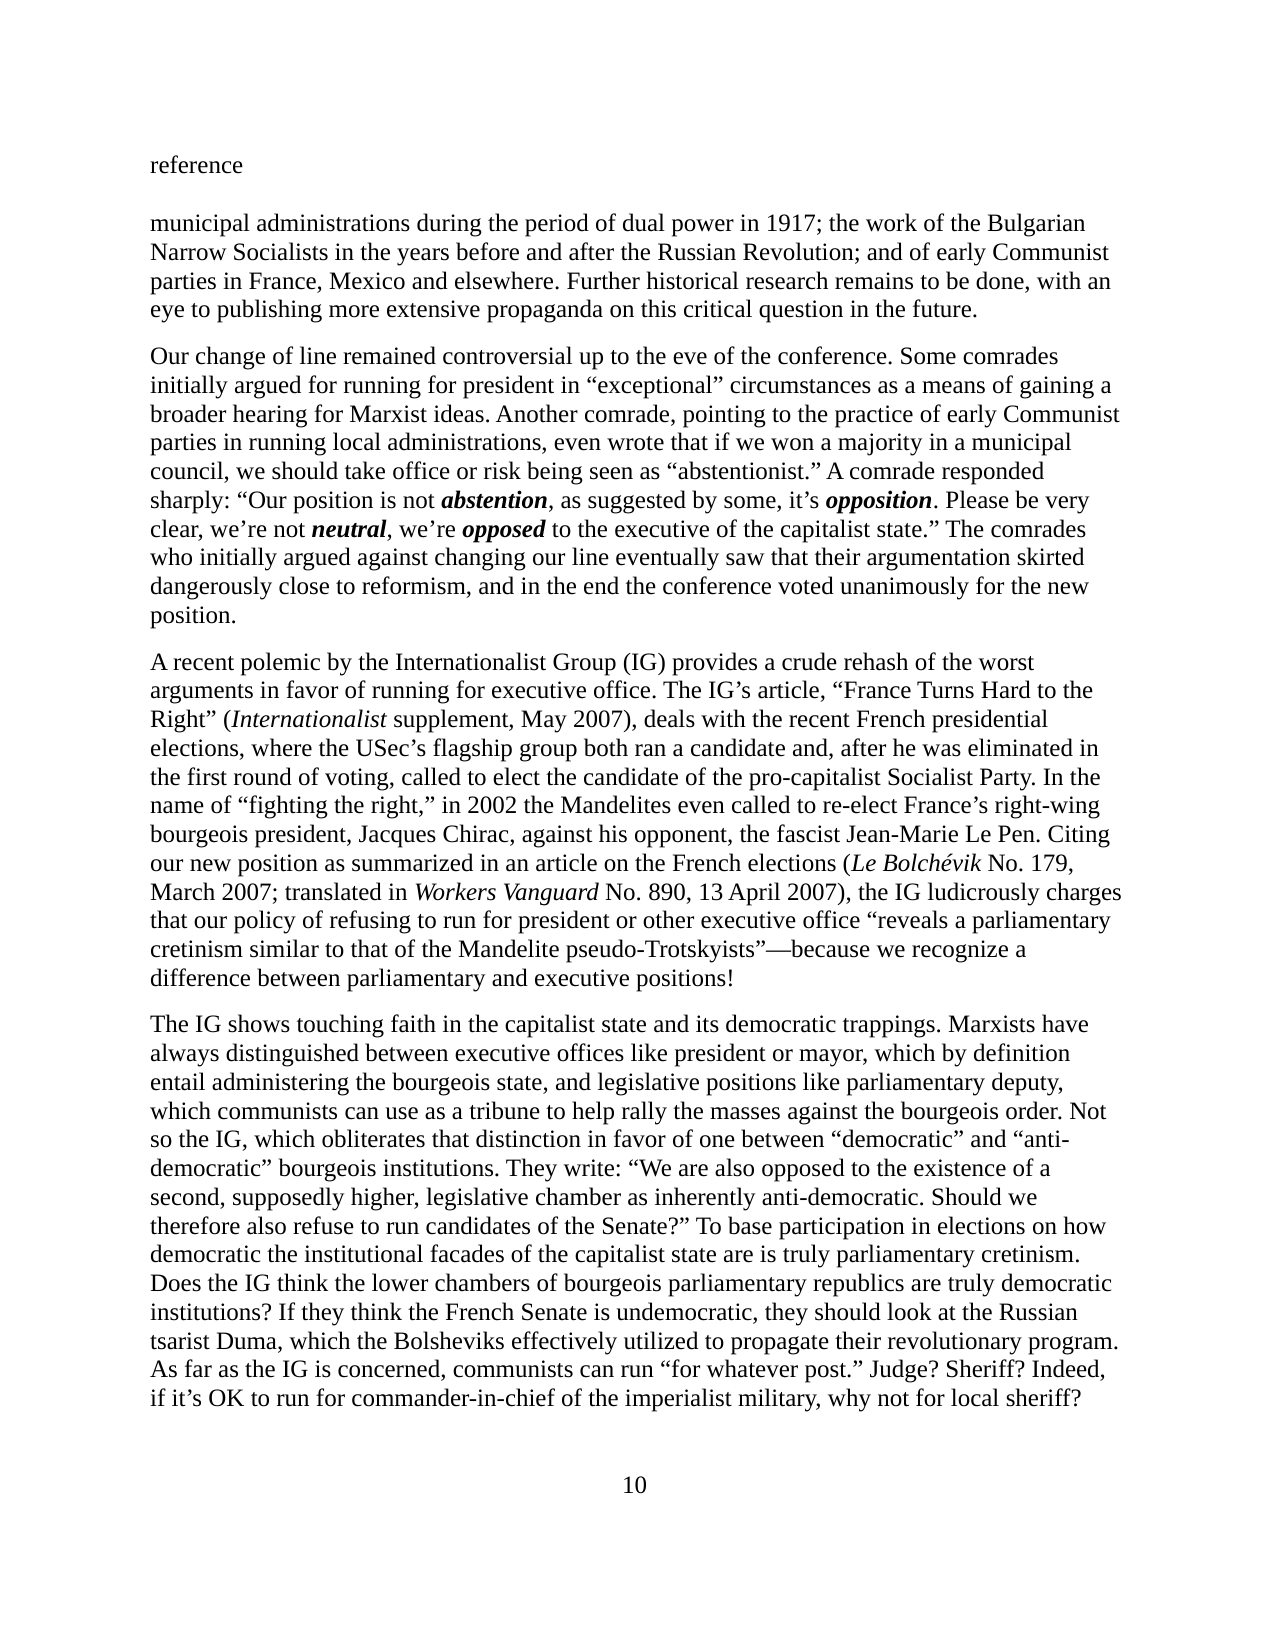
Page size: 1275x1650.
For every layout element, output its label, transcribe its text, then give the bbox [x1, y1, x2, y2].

text The IG shows touching faith in the capitalist state and its democratic trappings. Marxists have always distinguished between executive offices like president or mayor, which by definition entail administering the bourgeois state, and legislative positions like parliamentary deputy, which communists can use as a tribune to help rally the masses against the bourgeois order. Not so the IG, which obliterates that distinction in favor of one between “democratic” and “anti-democratic” bourgeois institutions. They write: “We are also opposed to the existence of a second, supposedly higher, legislative chamber as inherently anti-democratic. Should we therefore also refuse to run candidates of the Senate?” To base participation in elections on how democratic the institutional facades of the capitalist state are is truly parliamentary cretinism. Does the IG think the lower chambers of bourgeois parliamentary republics are truly democratic institutions? If they think the French Senate is undemocratic, they should look at the Russian tsarist Duma, which the Bolsheviks effectively utilized to propagate their revolutionary program. As far as the IG is concerned, communists can run “for whatever post.” Judge? Sheriff? Indeed, if it’s OK to run for commander-in-chief of the imperialist military, why not for local sheriff? [150, 1009, 1125, 1412]
text Our change of line remained controversial up to the eve of the conference. Some comrades initially argued for running for president in “exceptional” circumstances as a means of gaining a broader hearing for Marxist ideas. Another comrade, pointing to the practice of early Communist parties in running local administrations, even wrote that if we won a majority in a municipal council, we should take office or risk being seen as “abstentionist.” A comrade responded sharply: “Our position is not abstention, as suggested by some, it’s opposition. Please be very clear, we’re not neutral, we’re opposed to the executive of the capitalist state.” The comrades who initially argued against changing our line eventually saw that their argumentation skirted dangerously close to reformism, and in the end the conference voted unanimously for the new position. [150, 341, 1125, 629]
text municipal administrations during the period of dual power in 1917; the work of the Bulgarian Narrow Socialists in the years before and after the Russian Revolution; and of early Communist parties in France, Mexico and elsewhere. Further historical research remains to be done, with an eye to publishing more extensive propaganda on this critical question in the future. [150, 208, 1125, 323]
text A recent polemic by the Internationalist Group (IG) provides a crude rehash of the worst arguments in favor of running for executive office. The IG’s article, “France Turns Hard to the Right” (Internationalist supplement, May 2007), deals with the recent French presidential elections, where the USec’s flagship group both ran a candidate and, after he was eliminated in the first round of voting, called to elect the candidate of the pro-capitalist Socialist Party. In the name of “fighting the right,” in 2002 the Mandelites even called to re-elect France’s right-wing bourgeois president, Jacques Chirac, against his opponent, the fascist Jean-Marie Le Pen. Citing our new position as summarized in an article on the French elections (Le Bolchévik No. 179, March 2007; translated in Workers Vanguard No. 890, 13 April 2007), the IG ludicrously charges that our policy of refusing to run for president or other executive office “reveals a parliamentary cretinism similar to that of the Mandelite pseudo-Trotskyists”—because we recognize a difference between parliamentary and executive positions! [150, 647, 1125, 992]
